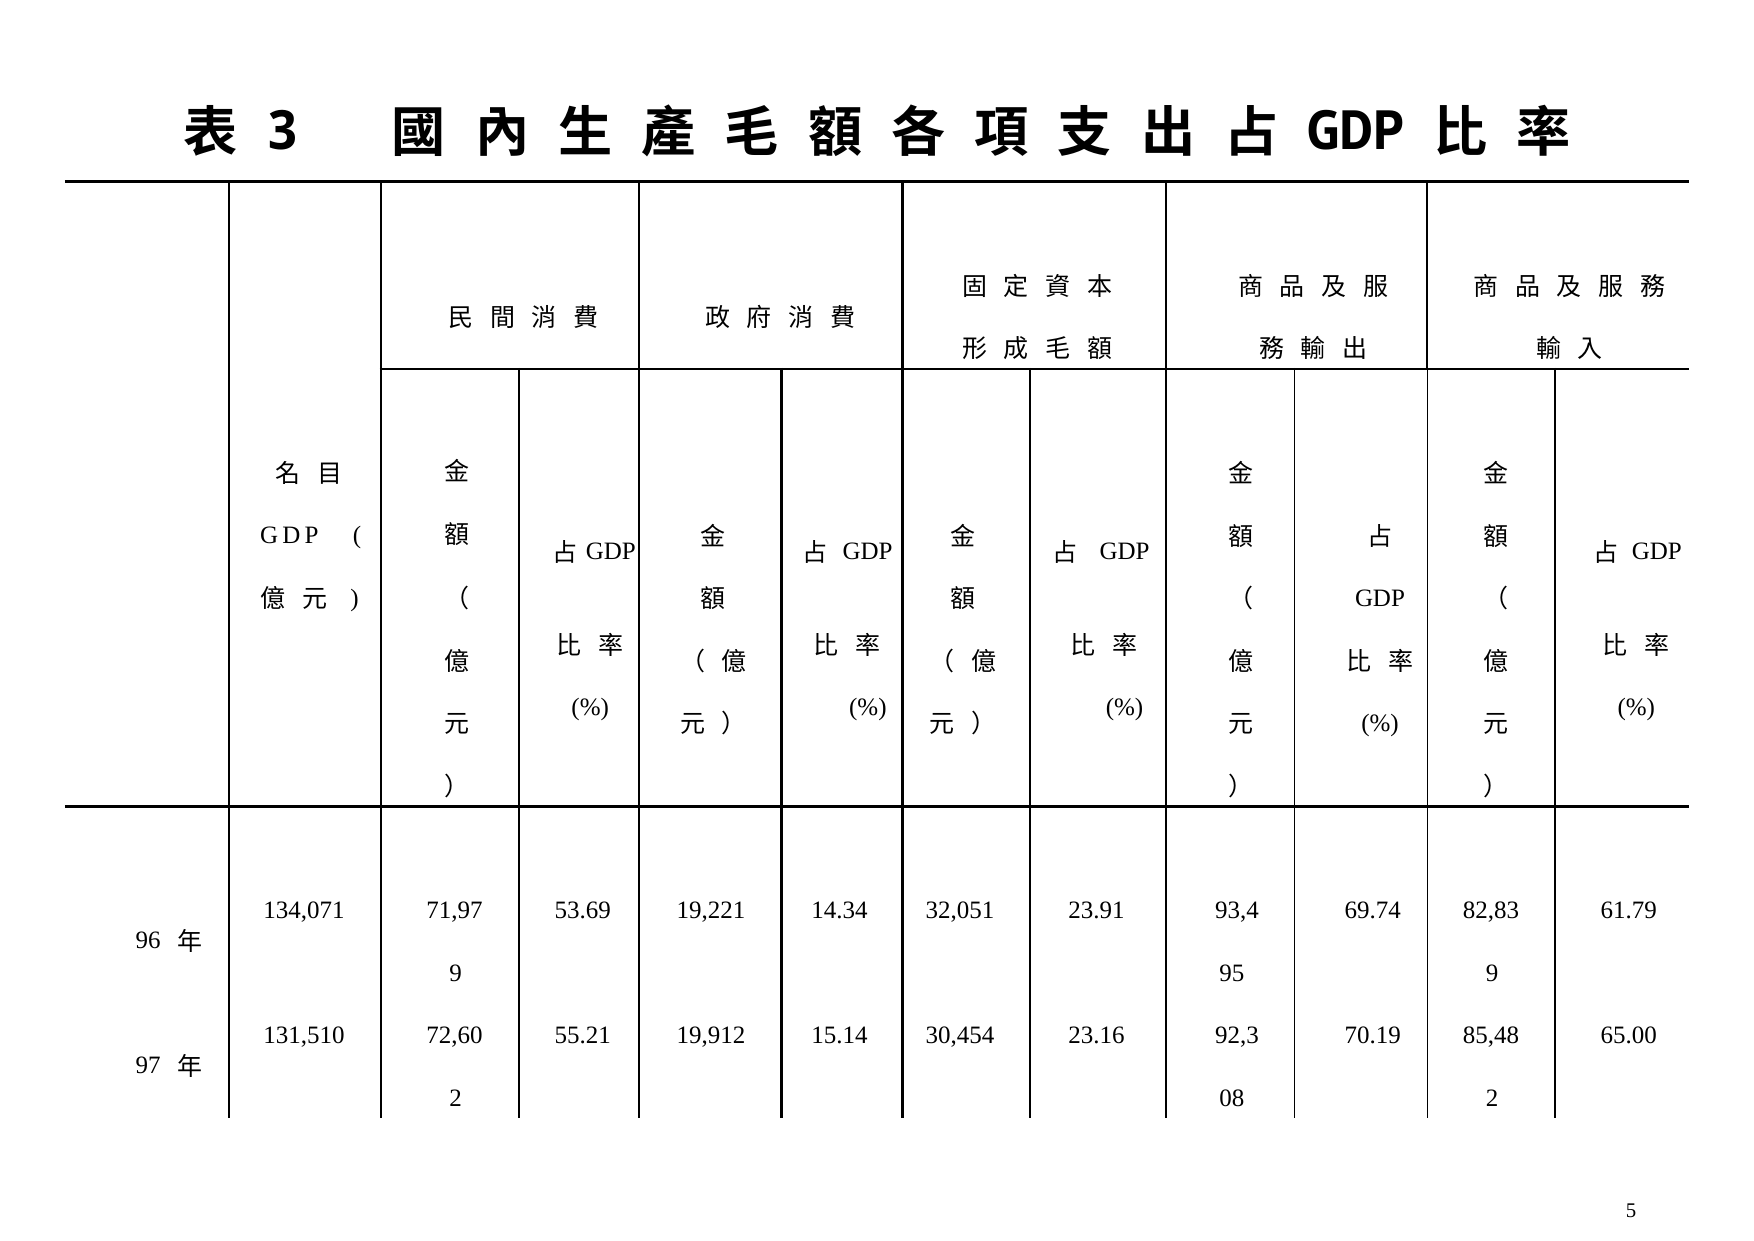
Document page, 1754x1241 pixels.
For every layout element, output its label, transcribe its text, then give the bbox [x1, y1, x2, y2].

table_cell 占GDP 比率(%) [1556, 370, 1689, 805]
table_cell 93,495 [1167, 808, 1294, 993]
table_cell 72,602 [382, 993, 518, 1118]
table_cell 30,454 [904, 993, 1029, 1118]
table_cell 占GDP 比率(%) [783, 370, 901, 805]
table_cell 85,482 [1428, 993, 1554, 1118]
table_cell 14.34 [783, 808, 901, 993]
table_cell 69.74 [1295, 808, 1427, 993]
table_cell 65.00 [1556, 993, 1689, 1118]
table_cell 占GDP 比率(%) [1295, 370, 1427, 805]
table_cell 53.69 [520, 808, 638, 993]
table_cell 55.21 [520, 993, 638, 1118]
table_cell 71,979 [382, 808, 518, 993]
table_header 名目GDP (億元) [230, 183, 380, 805]
table_cell 19,912 [640, 993, 780, 1118]
table_cell 32,051 [904, 808, 1029, 993]
table_cell 金 額 （億元） [1167, 370, 1294, 805]
table_cell 96年 [65, 808, 228, 993]
subtitle 表3 國內生產毛額各項支出占GDP比率 [127, 55, 1627, 180]
table_cell 134,071 [230, 808, 380, 993]
table_cell 82,839 [1428, 808, 1554, 993]
table_header 商品及服務輸入 [1428, 183, 1689, 368]
table_header 商品及服務輸出 [1167, 183, 1426, 368]
table_cell 金 額 （億元） [640, 370, 780, 805]
table_cell 23.16 [1031, 993, 1165, 1118]
table_cell 97年 [65, 993, 228, 1118]
table_cell 金 額 （億元） [1428, 370, 1554, 805]
table_cell 金 額 （億元） [904, 370, 1029, 805]
table_header [65, 183, 228, 805]
table_cell 19,221 [640, 808, 780, 993]
table_header 民間消費 [382, 183, 638, 368]
table_cell 金 額 （億元） [382, 370, 518, 805]
table_cell 23.91 [1031, 808, 1165, 993]
table_cell 占GDP 比率(%) [1031, 370, 1165, 805]
table_cell 131,510 [230, 993, 380, 1118]
table_cell 15.14 [783, 993, 901, 1118]
table_header 政府消費 [640, 183, 901, 368]
table_cell 92,308 [1167, 993, 1294, 1118]
table_header 固定資本 形成毛額 [904, 183, 1165, 368]
table_cell 70.19 [1295, 993, 1427, 1118]
table_cell 61.79 [1556, 808, 1689, 993]
table_cell 占GDP 比率(%) [520, 370, 638, 805]
